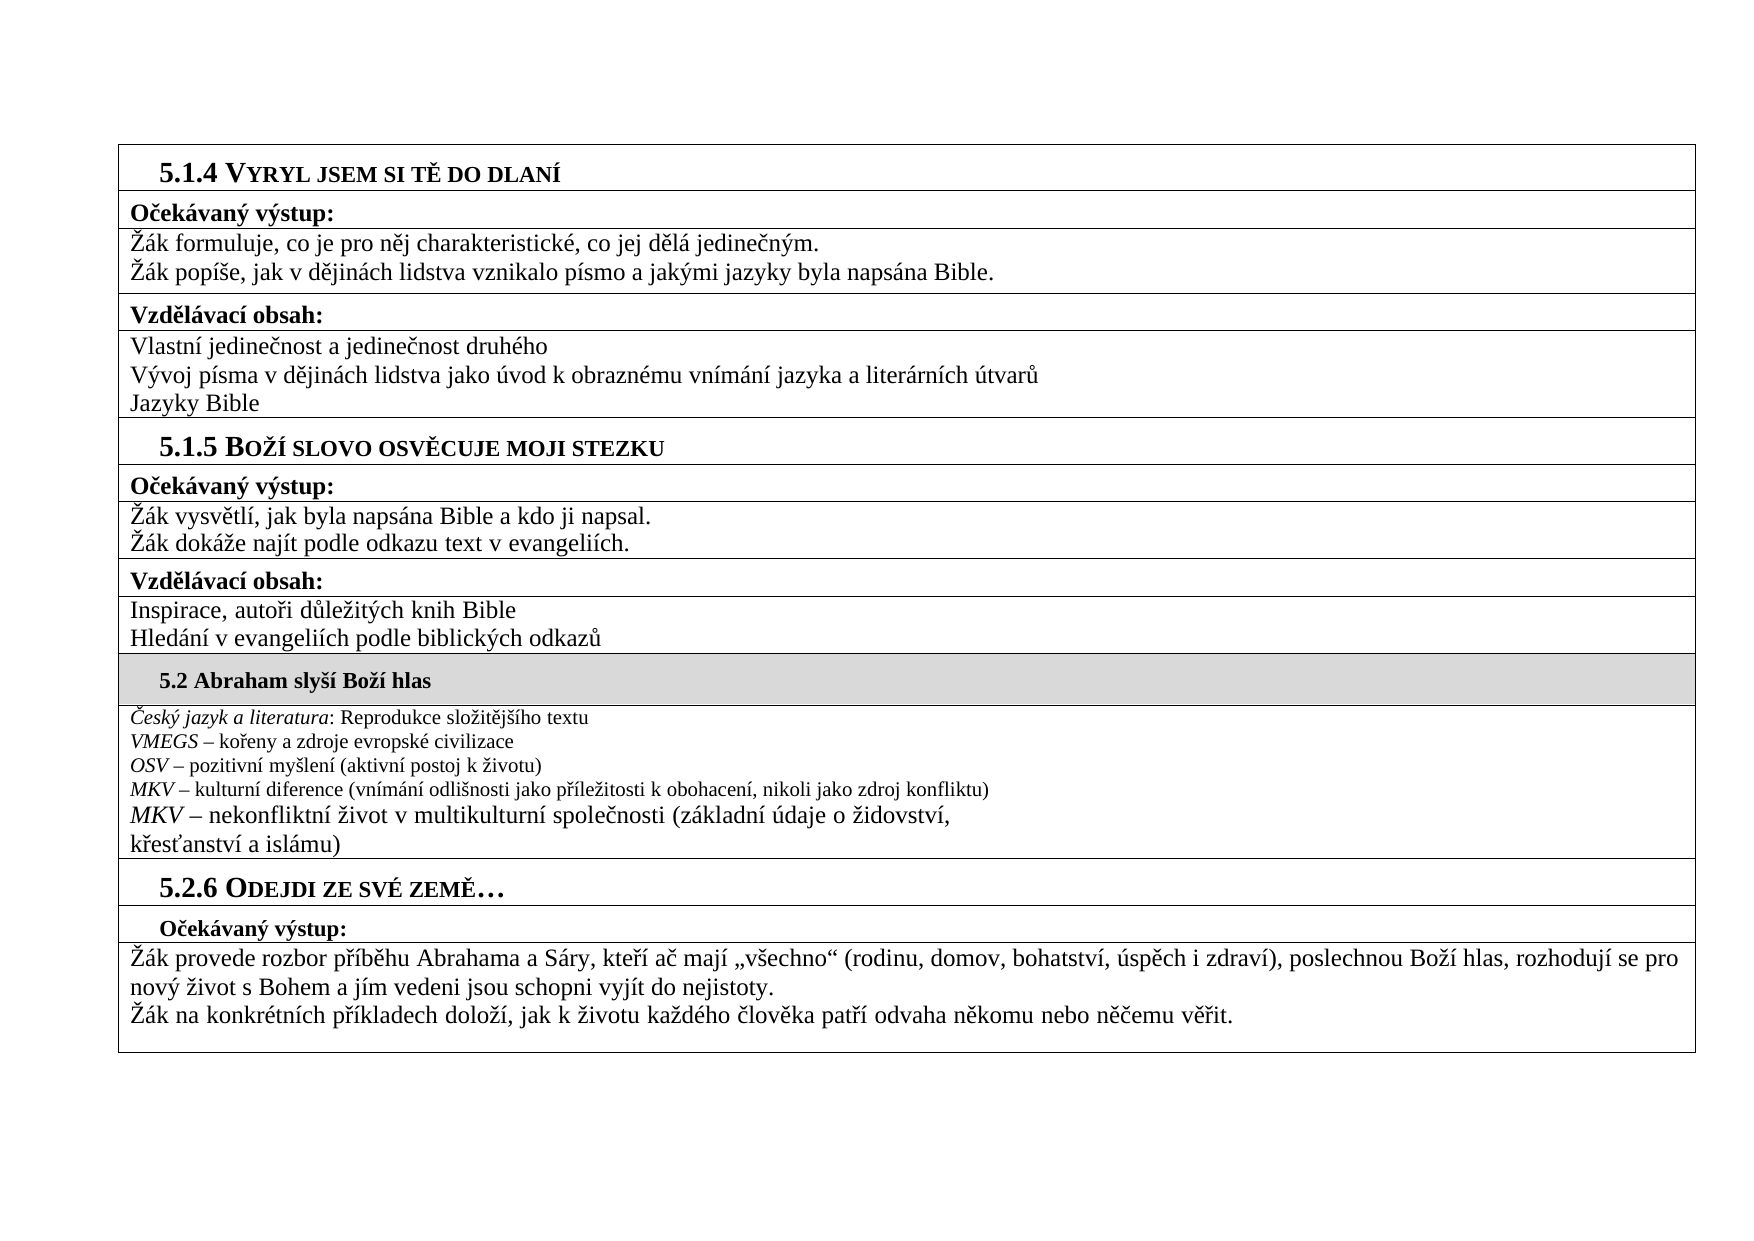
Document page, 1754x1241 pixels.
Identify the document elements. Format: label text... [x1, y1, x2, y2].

table_cell 5.1.5 BOŽÍ SLOVO OSVĚCUJE MOJI STEZKU [119, 418, 1695, 463]
table_cell Žák provede rozbor příběhu Abrahama a Sáry, kteří ač mají „všechno“ (rodinu, domov, bohatství, úspěch i zdraví), poslechnou Boží hlas, rozhodují se pro nový život s Bohem a jím vedeni jsou schopni vyjít do nejistoty. Žák na konkrétních příkladech doloží, jak k životu každého člověka patří odvaha někomu nebo něčemu věřit. [119, 943, 1695, 1052]
table_cell Očekávaný výstup: [119, 465, 1695, 501]
table_cell Očekávaný výstup: [119, 191, 1695, 228]
table_cell Inspirace, autoři důležitých knih Bible Hledání v evangeliích podle biblických odkazů [119, 597, 1695, 653]
table_cell Český jazyk a literatura: Reprodukce složitějšího textu VMEGS – kořeny a zdroje evropské civilizace OSV – pozitivní myšlení (aktivní postoj k životu) MKV – kulturní diference (vnímání odlišnosti jako příležitosti k obohacení, nikoli jako zdroj konfliktu) MKV – nekonfliktní život v multikulturní společnosti (základní údaje o židovství, křesťanství a islámu) [119, 706, 1695, 858]
table_cell Očekávaný výstup: [119, 906, 1695, 942]
table_cell 5.2.6 ODEJDI ZE SVÉ ZEMĚ… [119, 859, 1695, 904]
table_cell 5.2 Abraham slyší Boží hlas [119, 654, 1695, 704]
table_cell Žák formuluje, co je pro něj charakteristické, co jej dělá jedinečným. Žák popíše, jak v dějinách lidstva vznikalo písmo a jakými jazyky byla napsána Bible. [119, 229, 1695, 293]
table_cell Žák vysvětlí, jak byla napsána Bible a kdo ji napsal. Žák dokáže najít podle odkazu text v evangeliích. [119, 502, 1695, 558]
table_cell Vzdělávací obsah: [119, 559, 1695, 596]
table_cell Vlastní jedinečnost a jedinečnost druhého Vývoj písma v dějinách lidstva jako úvod k obraznému vnímání jazyka a literárních útvarů Jazyky Bible [119, 331, 1695, 417]
table_cell Vzdělávací obsah: [119, 294, 1695, 330]
table_header 5.1.4 VYRYL JSEM SI TĚ DO DLANÍ [119, 145, 1695, 190]
